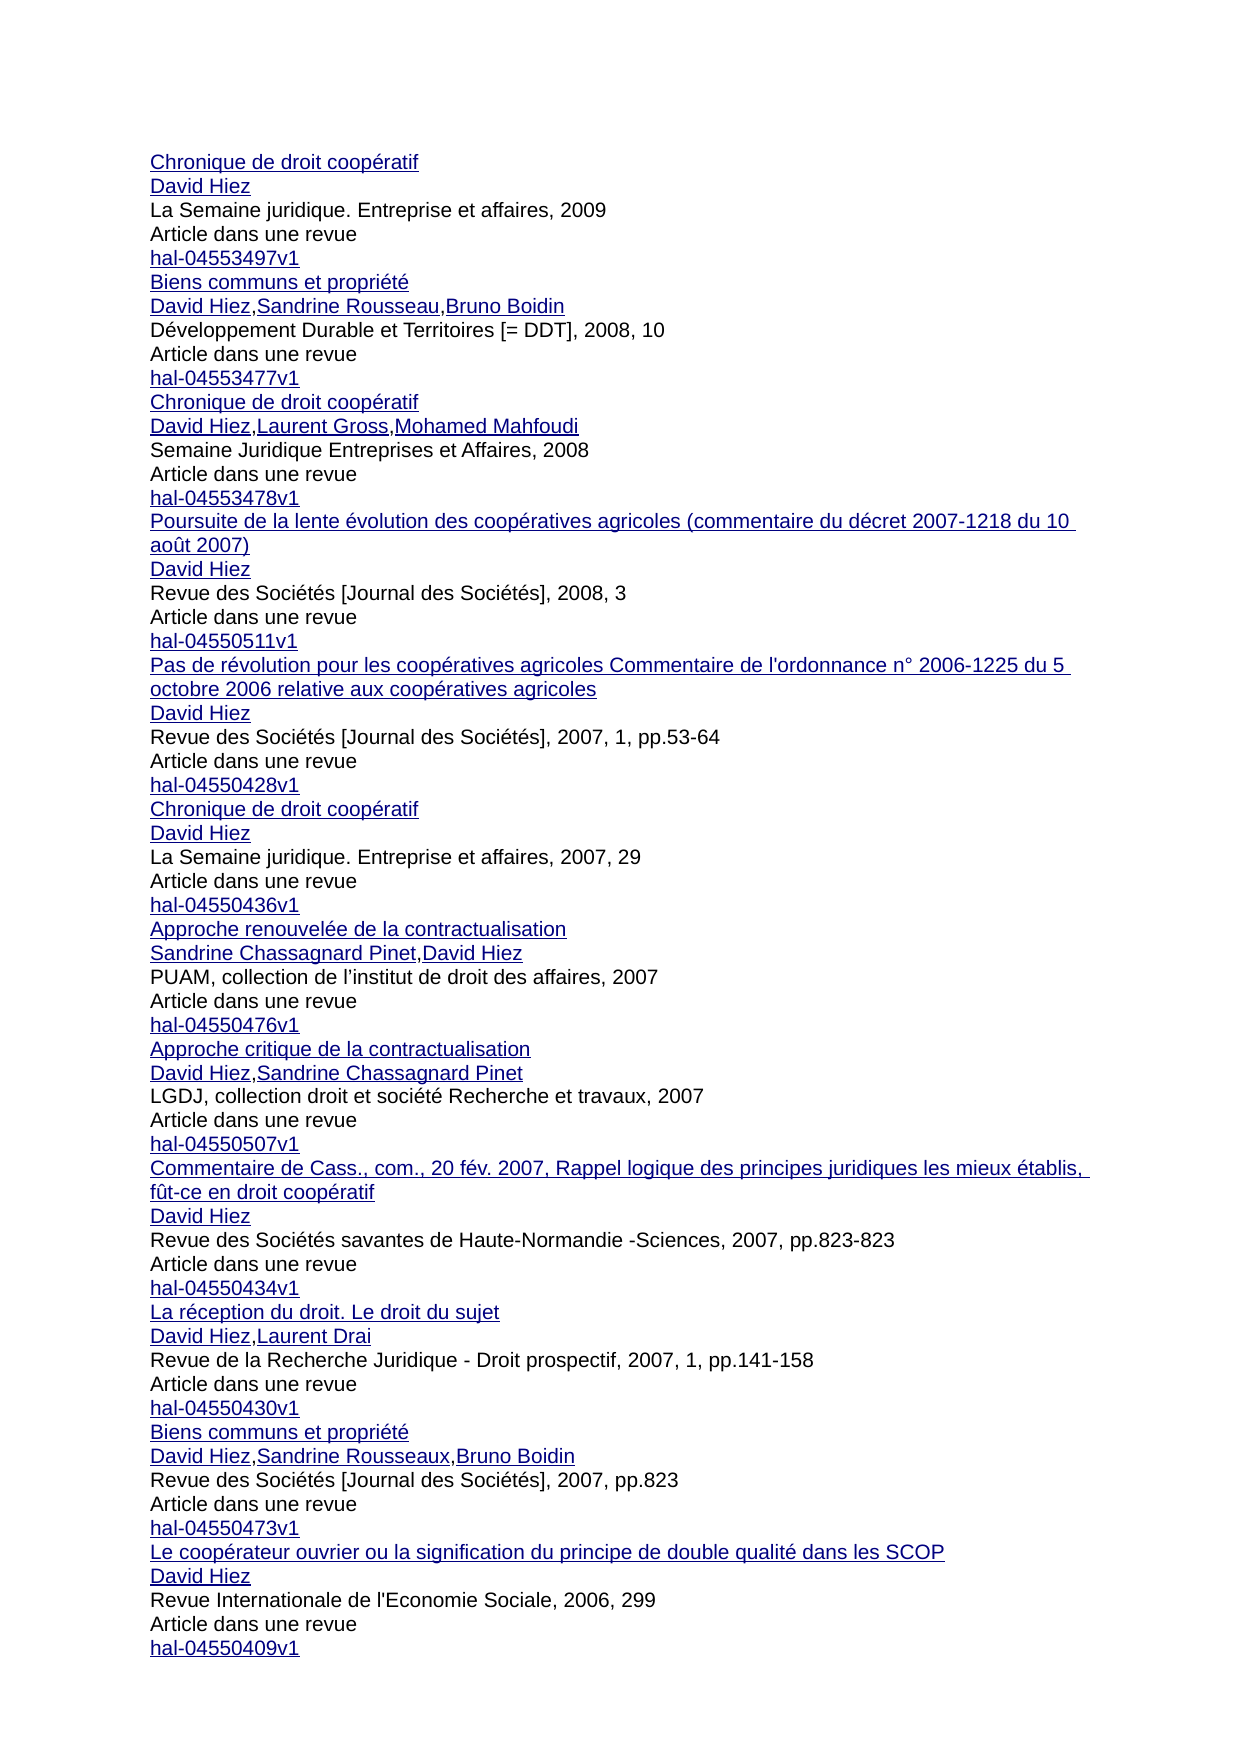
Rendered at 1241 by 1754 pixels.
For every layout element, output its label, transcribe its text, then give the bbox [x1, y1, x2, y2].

table_cell Chronique de droit coopératif David Hiez La Semaine juridique. Entreprise et affaires, 2009 Article dans une revue hal-04553497v1 [150, 150, 1090, 270]
table_cell Poursuite de la lente évolution des coopératives agricoles (commentaire du décret 2007-1218 du 10 août 2007) David Hiez Revue des Sociétés [Journal des Sociétés], 2008, 3 Article dans une revue hal-04550511v1 [150, 509, 1090, 653]
table_cell Biens communs et propriété David Hiez,Sandrine Rousseaux,Bruno Boidin Revue des Sociétés [Journal des Sociétés], 2007, pp.823 Article dans une revue hal-04550473v1 [150, 1420, 1090, 1539]
table_cell Le coopérateur ouvrier ou la signification du principe de double qualité dans les SCOP David Hiez Revue Internationale de l'Economie Sociale, 2006, 299 Article dans une revue hal-04550409v1 [150, 1540, 1090, 1659]
table_cell fût-ce en droit coopératif David Hiez Revue des Sociétés savantes de Haute-Normandie -Sciences, 2007, pp.823-823 Article dans une revue hal-04550434v1 [150, 1178, 1090, 1300]
table_cell Biens communs et propriété David Hiez,Sandrine Rousseau,Bruno Boidin Développement Durable et Territoires [= DDT], 2008, 10 Article dans une revue hal-04553477v1 [150, 270, 1090, 389]
table_cell Chronique de droit coopératif David Hiez La Semaine juridique. Entreprise et affaires, 2007, 29 Article dans une revue hal-04550436v1 [150, 797, 1090, 917]
table_cell Approche critique de la contractualisation David Hiez,Sandrine Chassagnard Pinet LGDJ, collection droit et société Recherche et travaux, 2007 Article dans une revue hal-04550507v1 [150, 1036, 1090, 1156]
table_cell Commentaire de Cass., com., 20 fév. 2007, Rappel logique des principes juridiques les mieux établis, [150, 1156, 1090, 1177]
table_cell Pas de révolution pour les coopératives agricoles Commentaire de l'ordonnance n° 2006-1225 du 5 octobre 2006 relative aux coopératives agricoles David Hiez Revue des Sociétés [Journal des Sociétés], 2007, 1, pp.53-64 Article dans une revue hal-04550428v1 [150, 653, 1090, 797]
table_cell Approche renouvelée de la contractualisation Sandrine Chassagnard Pinet,David Hiez PUAM, collection de l’institut de droit des affaires, 2007 Article dans une revue hal-04550476v1 [150, 917, 1090, 1036]
table_cell Chronique de droit coopératif David Hiez,Laurent Gross,Mohamed Mahfoudi Semaine Juridique Entreprises et Affaires, 2008 Article dans une revue hal-04553478v1 [150, 390, 1090, 509]
table_cell La réception du droit. Le droit du sujet David Hiez,Laurent Drai Revue de la Recherche Juridique - Droit prospectif, 2007, 1, pp.141-158 Article dans une revue hal-04550430v1 [150, 1300, 1090, 1420]
